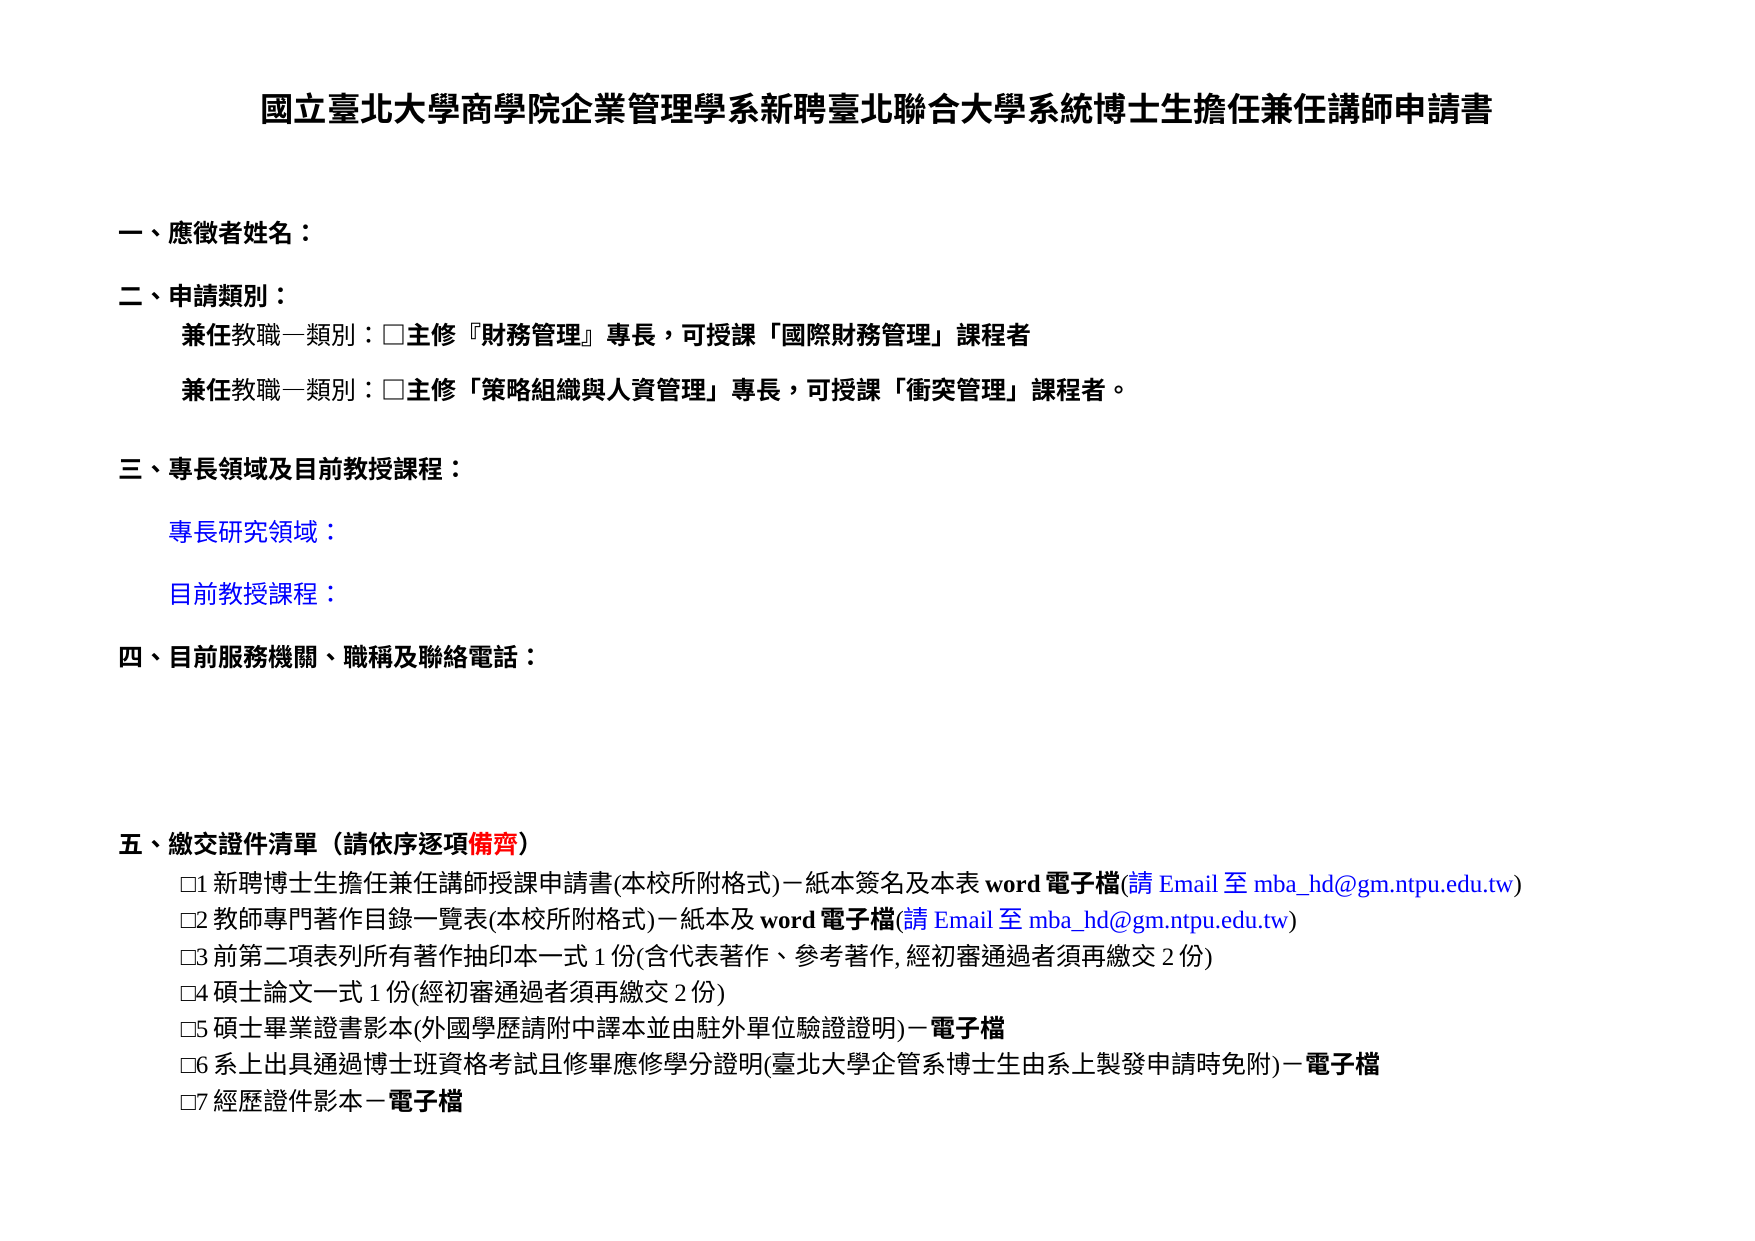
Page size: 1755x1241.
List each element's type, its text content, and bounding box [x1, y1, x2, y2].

text 兼任教職—類別：□主修「策略組織與人資管理」專長，可授課「衝突管理」課程者。 [181, 371, 1636, 407]
text □6系上出具通過博士班資格考試且修畢應修學分證明(臺北大學企管系博士生由系上製發申請時免附)－電子檔 [181, 1045, 1636, 1081]
text 一、應徵者姓名： [118, 190, 1636, 253]
text □3前第二項表列所有著作抽印本一式1份(含代表著作、參考著作, 經初審通過者須再繳交2份) [181, 936, 1636, 972]
text 二、申請類別： [118, 253, 1636, 315]
text □4碩士論文一式1份(經初審通過者須再繳交2份) [181, 972, 1636, 1008]
text □2教師專門著作目錄一覽表(本校所附格式)－紙本及word電子檔(請Email至mba_hd@gm.ntpu.edu.tw) [181, 900, 1636, 936]
text 專長研究領域： [168, 488, 1636, 551]
text □1新聘博士生擔任兼任講師授課申請書(本校所附格式)－紙本簽名及本表word電子檔(請Email至mba_hd@gm.ntpu.edu.tw) [181, 863, 1636, 900]
text 國立臺北大學商學院企業管理學系新聘臺北聯合大學系統博士生擔任兼任講師申請書 [118, 65, 1636, 128]
text □5碩士畢業證書影本(外國學歷請附中譯本並由駐外單位驗證證明)－電子檔 [181, 1008, 1636, 1045]
text 兼任教職—類別：□主修『財務管理』專長，可授課「國際財務管理」課程者 [181, 315, 1636, 352]
text 目前教授課程： [168, 551, 1636, 613]
text 五、繳交證件清單（請依序逐項備齊） [118, 801, 1636, 863]
text 四、目前服務機關、職稱及聯絡電話： [118, 613, 1636, 676]
text □7經歷證件影本－電子檔 [181, 1081, 1636, 1117]
text 三、專長領域及目前教授課程： [118, 426, 1636, 488]
